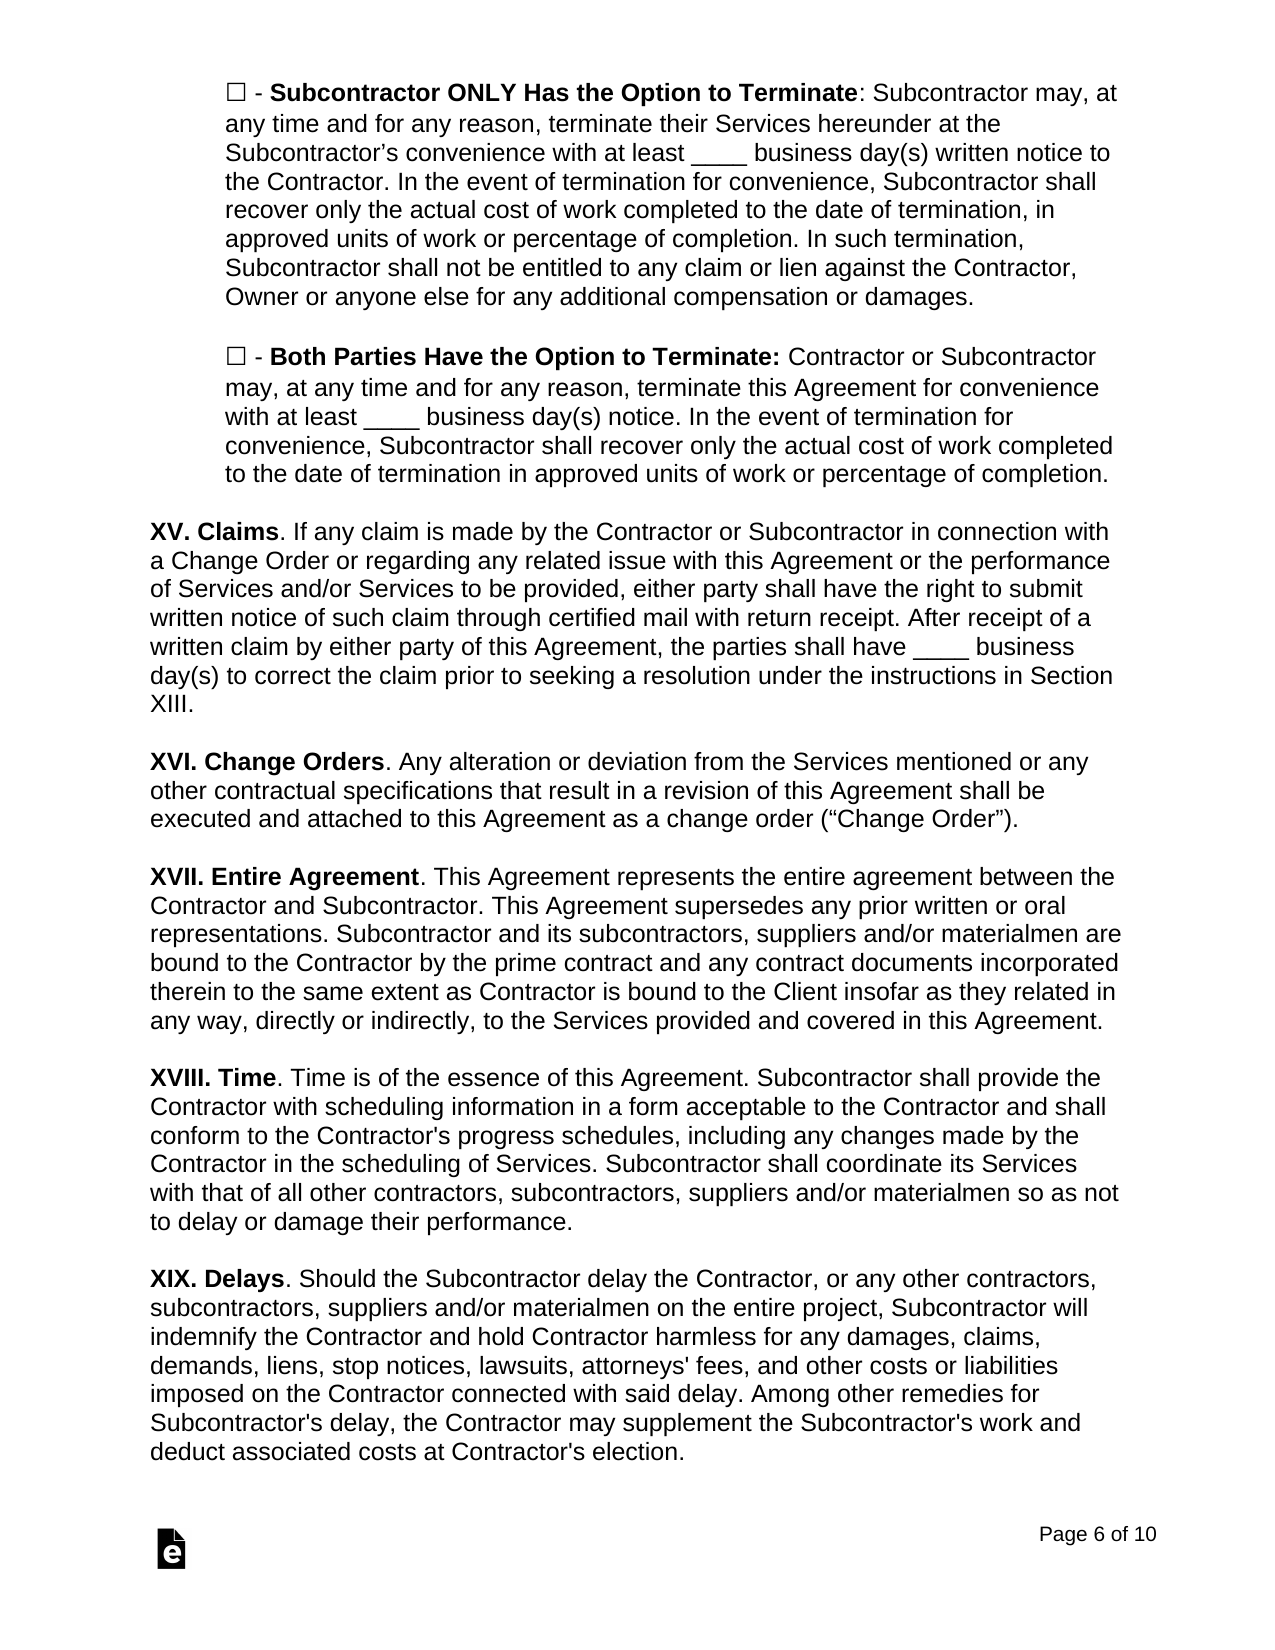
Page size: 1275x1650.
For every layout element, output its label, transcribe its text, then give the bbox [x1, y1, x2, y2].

text XV. Claims. If any claim is made by the Contractor or Subcontractor in connection with a Change Order or regarding any related issue with this Agreement or the performance of Services and/or Services to be provided, either party shall have the right to submit written notice of such claim through certified mail with return receipt. After receipt of a written claim by either party of this Agreement, the parties shall have ____ business day(s) to correct the claim prior to seeking a resolution under the instructions in Section XIII. [150, 517, 1125, 718]
text XVIII. Time. Time is of the essence of this Agreement. Subcontractor shall provide the Contractor with scheduling information in a form acceptable to the Contractor and shall conform to the Contractor's progress schedules, including any changes made by the Contractor in the scheduling of Services. Subcontractor shall coordinate its Services with that of all other contractors, subcontractors, suppliers and/or materialmen so as not to delay or damage their performance. [150, 1063, 1125, 1236]
text XVII. Entire Agreement. This Agreement represents the entire agreement between the Contractor and Subcontractor. This Agreement supersedes any prior written or oral representations. Subcontractor and its subcontractors, suppliers and/or materialmen are bound to the Contractor by the prime contract and any contract documents incorporated therein to the same extent as Contractor is bound to the Client insofar as they related in any way, directly or indirectly, to the Services provided and covered in this Agreement. [150, 862, 1125, 1034]
text ☐ - Subcontractor ONLY Has the Option to Terminate: Subcontractor may, at any time and for any reason, terminate their Services hereunder at the Subcontractor’s convenience with at least ____ business day(s) written notice to the Contractor. In the event of termination for convenience, Subcontractor shall recover only the actual cost of work completed to the date of termination, in approved units of work or percentage of completion. In such termination, Subcontractor shall not be entitled to any claim or lien against the Contractor, Owner or anyone else for any additional compensation or damages. [225, 75, 1125, 310]
text XIX. Delays. Should the Subcontractor delay the Contractor, or any other contractors, subcontractors, suppliers and/or materialmen on the entire project, Subcontractor will indemnify the Contractor and hold Contractor harmless for any damages, claims, demands, liens, stop notices, lawsuits, attorneys' fees, and other costs or liabilities imposed on the Contractor connected with said delay. Among other remedies for Subcontractor's delay, the Contractor may supplement the Subcontractor's work and deduct associated costs at Contractor's election. [150, 1264, 1125, 1466]
text ☐ - Both Parties Have the Option to Terminate: Contractor or Subcontractor may, at any time and for any reason, terminate this Agreement for convenience with at least ____ business day(s) notice. In the event of termination for convenience, Subcontractor shall recover only the actual cost of work completed to the date of termination in approved units of work or percentage of completion. [225, 339, 1125, 488]
text XVI. Change Orders. Any alteration or deviation from the Services mentioned or any other contractual specifications that result in a revision of this Agreement shall be executed and attached to this Agreement as a change order (“Change Order”). [150, 747, 1125, 833]
